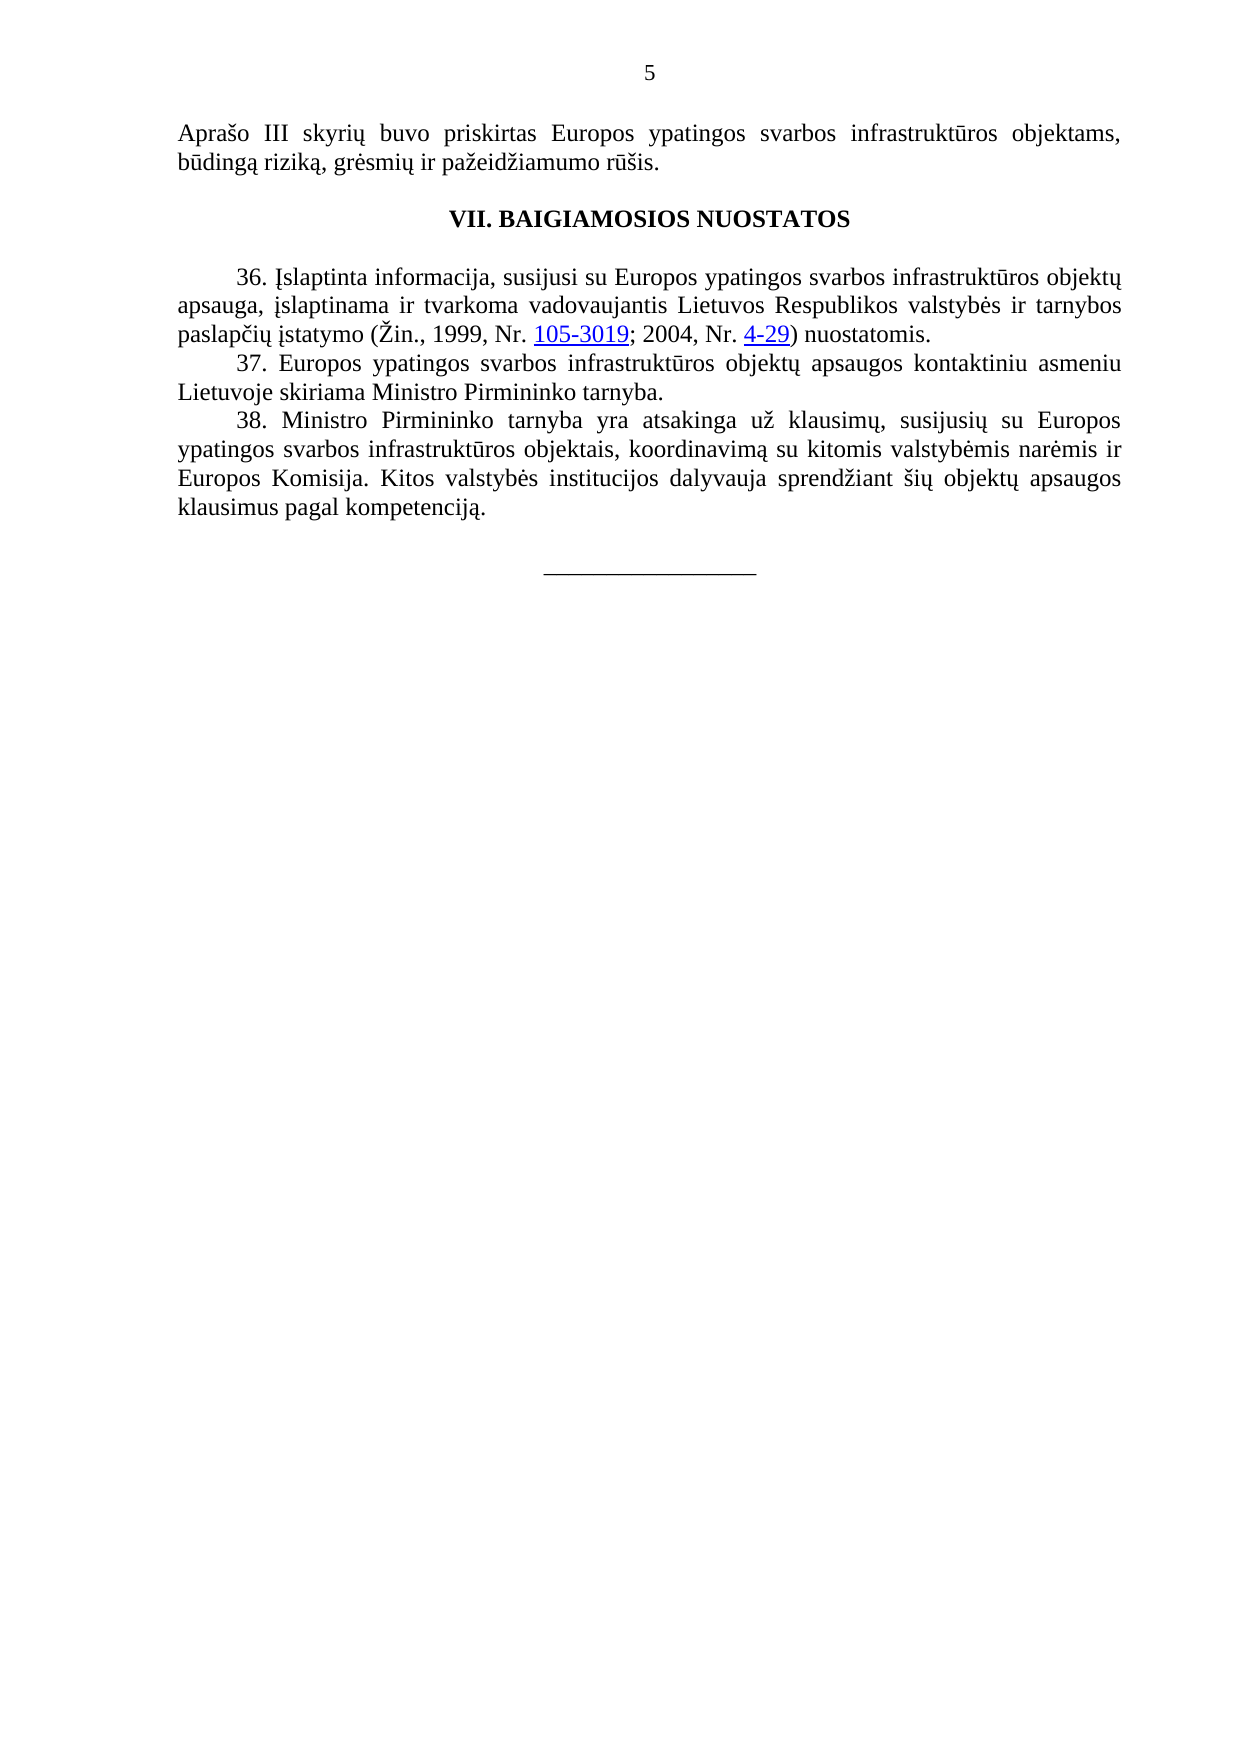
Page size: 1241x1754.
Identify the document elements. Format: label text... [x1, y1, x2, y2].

text 36. Įslaptinta informacija, susijusi su Europos ypatingos svarbos infrastruktūros objektų apsauga, įslaptinama ir tvarkoma vadovaujantis Lietuvos Respublikos valstybės ir tarnybos paslapčių įstatymo (Žin., 1999, Nr. 105-3019; 2004, Nr. 4-29) nuostatomis. [177, 262, 1122, 348]
text 38. Ministro Pirmininko tarnyba yra atsakinga už klausimų, susijusių su Europos ypatingos svarbos infrastruktūros objektais, koordinavimą su kitomis valstybėmis narėmis ir Europos Komisija. Kitos valstybės institucijos dalyvauja sprendžiant šių objektų apsaugos klausimus pagal kompetenciją. [177, 406, 1122, 521]
text 37. Europos ypatingos svarbos infrastruktūros objektų apsaugos kontaktiniu asmeniu Lietuvoje skiriama Ministro Pirmininko tarnyba. [177, 348, 1122, 406]
text Aprašo III skyrių buvo priskirtas Europos ypatingos svarbos infrastruktūros objektams, būdingą riziką, grėsmių ir pažeidžiamumo rūšis. [177, 118, 1122, 176]
text _________________ [177, 549, 1122, 578]
text VII. BAIGIAMOSIOS NUOSTATOS [177, 204, 1122, 233]
